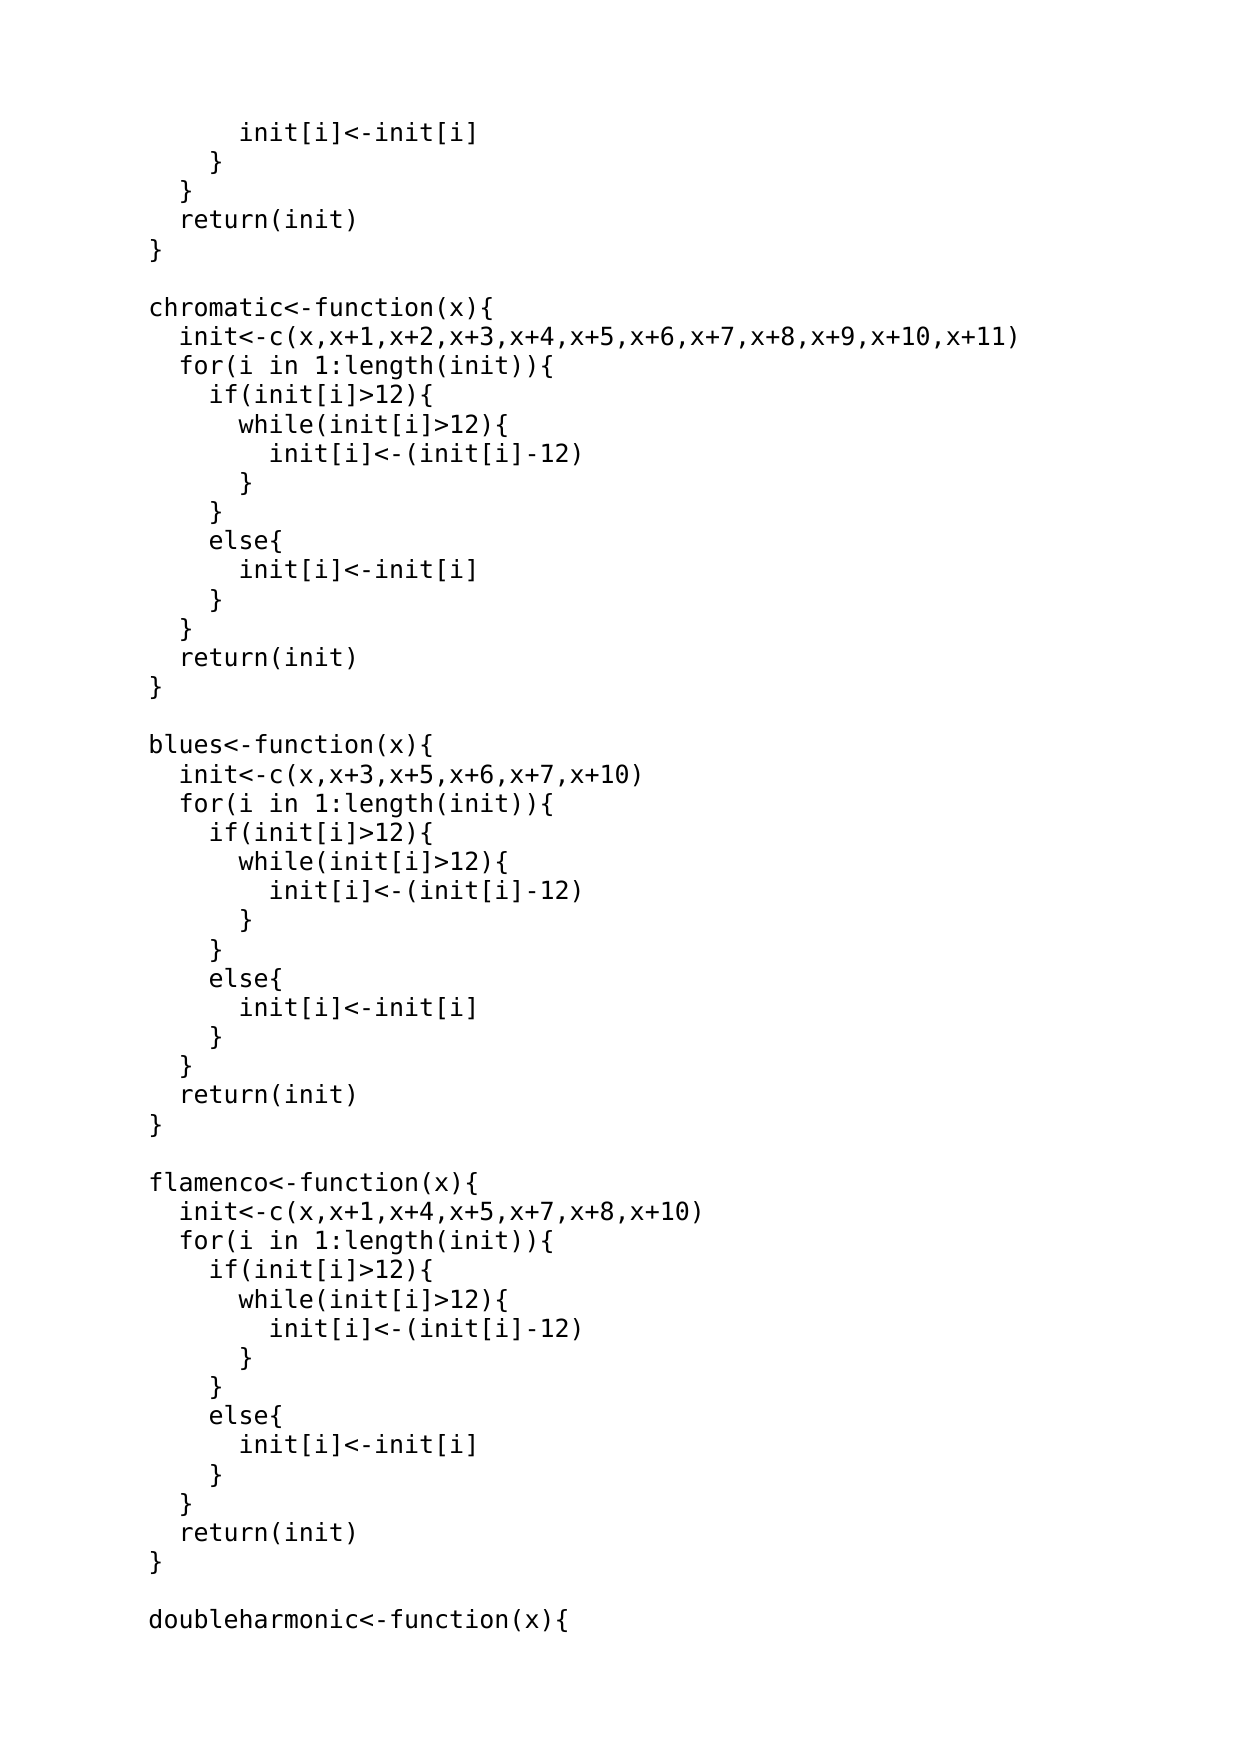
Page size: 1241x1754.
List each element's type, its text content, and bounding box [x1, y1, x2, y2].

text init[i]<-init[i] } } return(init) } chromatic<-function(x){ init<-c(x,x+1,x+2,x+3,x+4,x+5,x+6,x+7,x+8,x+9,x+10,x+11) for(i in 1:length(init)){ if(init[i]>12){ while(init[i]>12){ init[i]<-(init[i]-12) } } else{ init[i]<-init[i] } } return(init) } blues<-function(x){ init<-c(x,x+3,x+5,x+6,x+7,x+10) for(i in 1:length(init)){ if(init[i]>12){ while(init[i]>12){ init[i]<-(init[i]-12) } } else{ init[i]<-init[i] } } return(init) } flamenco<-function(x){ init<-c(x,x+1,x+4,x+5,x+7,x+8,x+10) for(i in 1:length(init)){ if(init[i]>12){ while(init[i]>12){ init[i]<-(init[i]-12) } } else{ init[i]<-init[i] } } return(init) } doubleharmonic<-function(x){ [118, 118, 1122, 1635]
